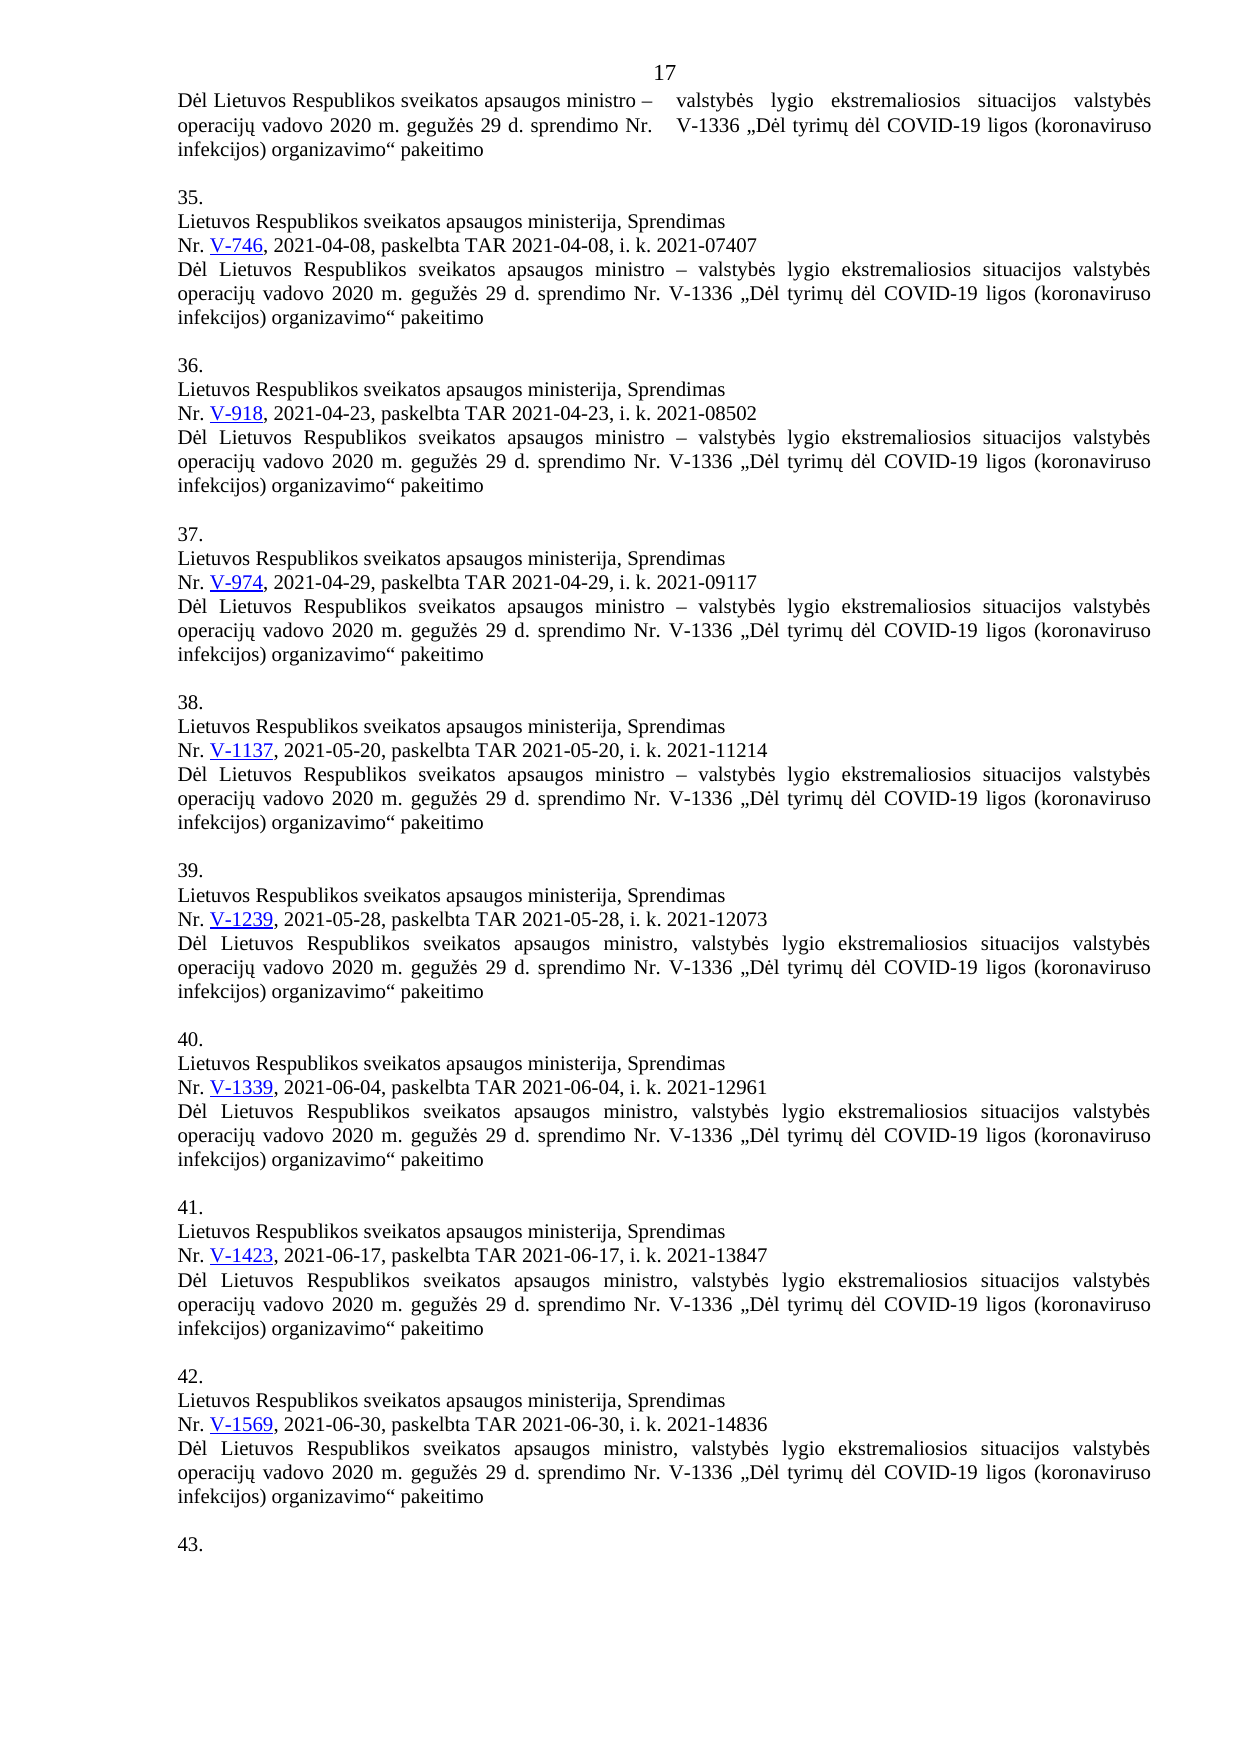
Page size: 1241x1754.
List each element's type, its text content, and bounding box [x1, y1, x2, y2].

text Lietuvos Respublikos sveikatos apsaugos ministerija, Sprendimas [177, 1219, 1152, 1243]
text Lietuvos Respublikos sveikatos apsaugos ministerija, Sprendimas [177, 882, 1152, 907]
text Dėl Lietuvos Respublikos sveikatos apsaugos ministro, valstybės lygio ekstremaliosios situacijos valstybės operacijų vadovo 2020 m. gegužės 29 d. sprendimo Nr. V-1336 „Dėl tyrimų dėl COVID-19 ligos (koronaviruso infekcijos) organizavimo“ pakeitimo [177, 1099, 1152, 1171]
text 35. [177, 185, 1152, 209]
text Nr. V-918, 2021-04-23, paskelbta TAR 2021-04-23, i. k. 2021-08502 [177, 401, 1152, 425]
text Lietuvos Respublikos sveikatos apsaugos ministerija, Sprendimas [177, 209, 1152, 233]
text Nr. V-974, 2021-04-29, paskelbta TAR 2021-04-29, i. k. 2021-09117 [177, 570, 1152, 594]
text Dėl Lietuvos Respublikos sveikatos apsaugos ministro – valstybės lygio ekstremaliosios situacijos valstybės operacijų vadovo 2020 m. gegužės 29 d. sprendimo Nr. V-1336 „Dėl tyrimų dėl COVID-19 ligos (koronaviruso infekcijos) organizavimo“ pakeitimo [177, 88, 1152, 161]
text Dėl Lietuvos Respublikos sveikatos apsaugos ministro, valstybės lygio ekstremaliosios situacijos valstybės operacijų vadovo 2020 m. gegužės 29 d. sprendimo Nr. V-1336 „Dėl tyrimų dėl COVID-19 ligos (koronaviruso infekcijos) organizavimo“ pakeitimo [177, 1267, 1152, 1340]
text Nr. V-1239, 2021-05-28, paskelbta TAR 2021-05-28, i. k. 2021-12073 [177, 907, 1152, 931]
text 38. [177, 690, 1152, 714]
text Nr. V-1137, 2021-05-20, paskelbta TAR 2021-05-20, i. k. 2021-11214 [177, 738, 1152, 762]
text 39. [177, 858, 1152, 882]
text 42. [177, 1364, 1152, 1388]
text Nr. V-1569, 2021-06-30, paskelbta TAR 2021-06-30, i. k. 2021-14836 [177, 1412, 1152, 1436]
text Lietuvos Respublikos sveikatos apsaugos ministerija, Sprendimas [177, 546, 1152, 570]
text 43. [177, 1532, 1152, 1556]
text 40. [177, 1027, 1152, 1051]
text Dėl Lietuvos Respublikos sveikatos apsaugos ministro – valstybės lygio ekstremaliosios situacijos valstybės operacijų vadovo 2020 m. gegužės 29 d. sprendimo Nr. V-1336 „Dėl tyrimų dėl COVID-19 ligos (koronaviruso infekcijos) organizavimo“ pakeitimo [177, 257, 1152, 329]
text Lietuvos Respublikos sveikatos apsaugos ministerija, Sprendimas [177, 377, 1152, 401]
text Dėl Lietuvos Respublikos sveikatos apsaugos ministro, valstybės lygio ekstremaliosios situacijos valstybės operacijų vadovo 2020 m. gegužės 29 d. sprendimo Nr. V-1336 „Dėl tyrimų dėl COVID-19 ligos (koronaviruso infekcijos) organizavimo“ pakeitimo [177, 931, 1152, 1003]
text Nr. V-746, 2021-04-08, paskelbta TAR 2021-04-08, i. k. 2021-07407 [177, 233, 1152, 257]
text 37. [177, 522, 1152, 546]
text Lietuvos Respublikos sveikatos apsaugos ministerija, Sprendimas [177, 1051, 1152, 1075]
text Dėl Lietuvos Respublikos sveikatos apsaugos ministro – valstybės lygio ekstremaliosios situacijos valstybės operacijų vadovo 2020 m. gegužės 29 d. sprendimo Nr. V-1336 „Dėl tyrimų dėl COVID-19 ligos (koronaviruso infekcijos) organizavimo“ pakeitimo [177, 594, 1152, 666]
text Lietuvos Respublikos sveikatos apsaugos ministerija, Sprendimas [177, 714, 1152, 738]
text Nr. V-1423, 2021-06-17, paskelbta TAR 2021-06-17, i. k. 2021-13847 [177, 1243, 1152, 1267]
text Lietuvos Respublikos sveikatos apsaugos ministerija, Sprendimas [177, 1388, 1152, 1412]
text Dėl Lietuvos Respublikos sveikatos apsaugos ministro – valstybės lygio ekstremaliosios situacijos valstybės operacijų vadovo 2020 m. gegužės 29 d. sprendimo Nr. V-1336 „Dėl tyrimų dėl COVID-19 ligos (koronaviruso infekcijos) organizavimo“ pakeitimo [177, 762, 1152, 834]
text Dėl Lietuvos Respublikos sveikatos apsaugos ministro, valstybės lygio ekstremaliosios situacijos valstybės operacijų vadovo 2020 m. gegužės 29 d. sprendimo Nr. V-1336 „Dėl tyrimų dėl COVID-19 ligos (koronaviruso infekcijos) organizavimo“ pakeitimo [177, 1436, 1152, 1508]
text Dėl Lietuvos Respublikos sveikatos apsaugos ministro – valstybės lygio ekstremaliosios situacijos valstybės operacijų vadovo 2020 m. gegužės 29 d. sprendimo Nr. V-1336 „Dėl tyrimų dėl COVID-19 ligos (koronaviruso infekcijos) organizavimo“ pakeitimo [177, 425, 1152, 497]
text 41. [177, 1195, 1152, 1219]
text 36. [177, 353, 1152, 377]
text Nr. V-1339, 2021-06-04, paskelbta TAR 2021-06-04, i. k. 2021-12961 [177, 1075, 1152, 1099]
